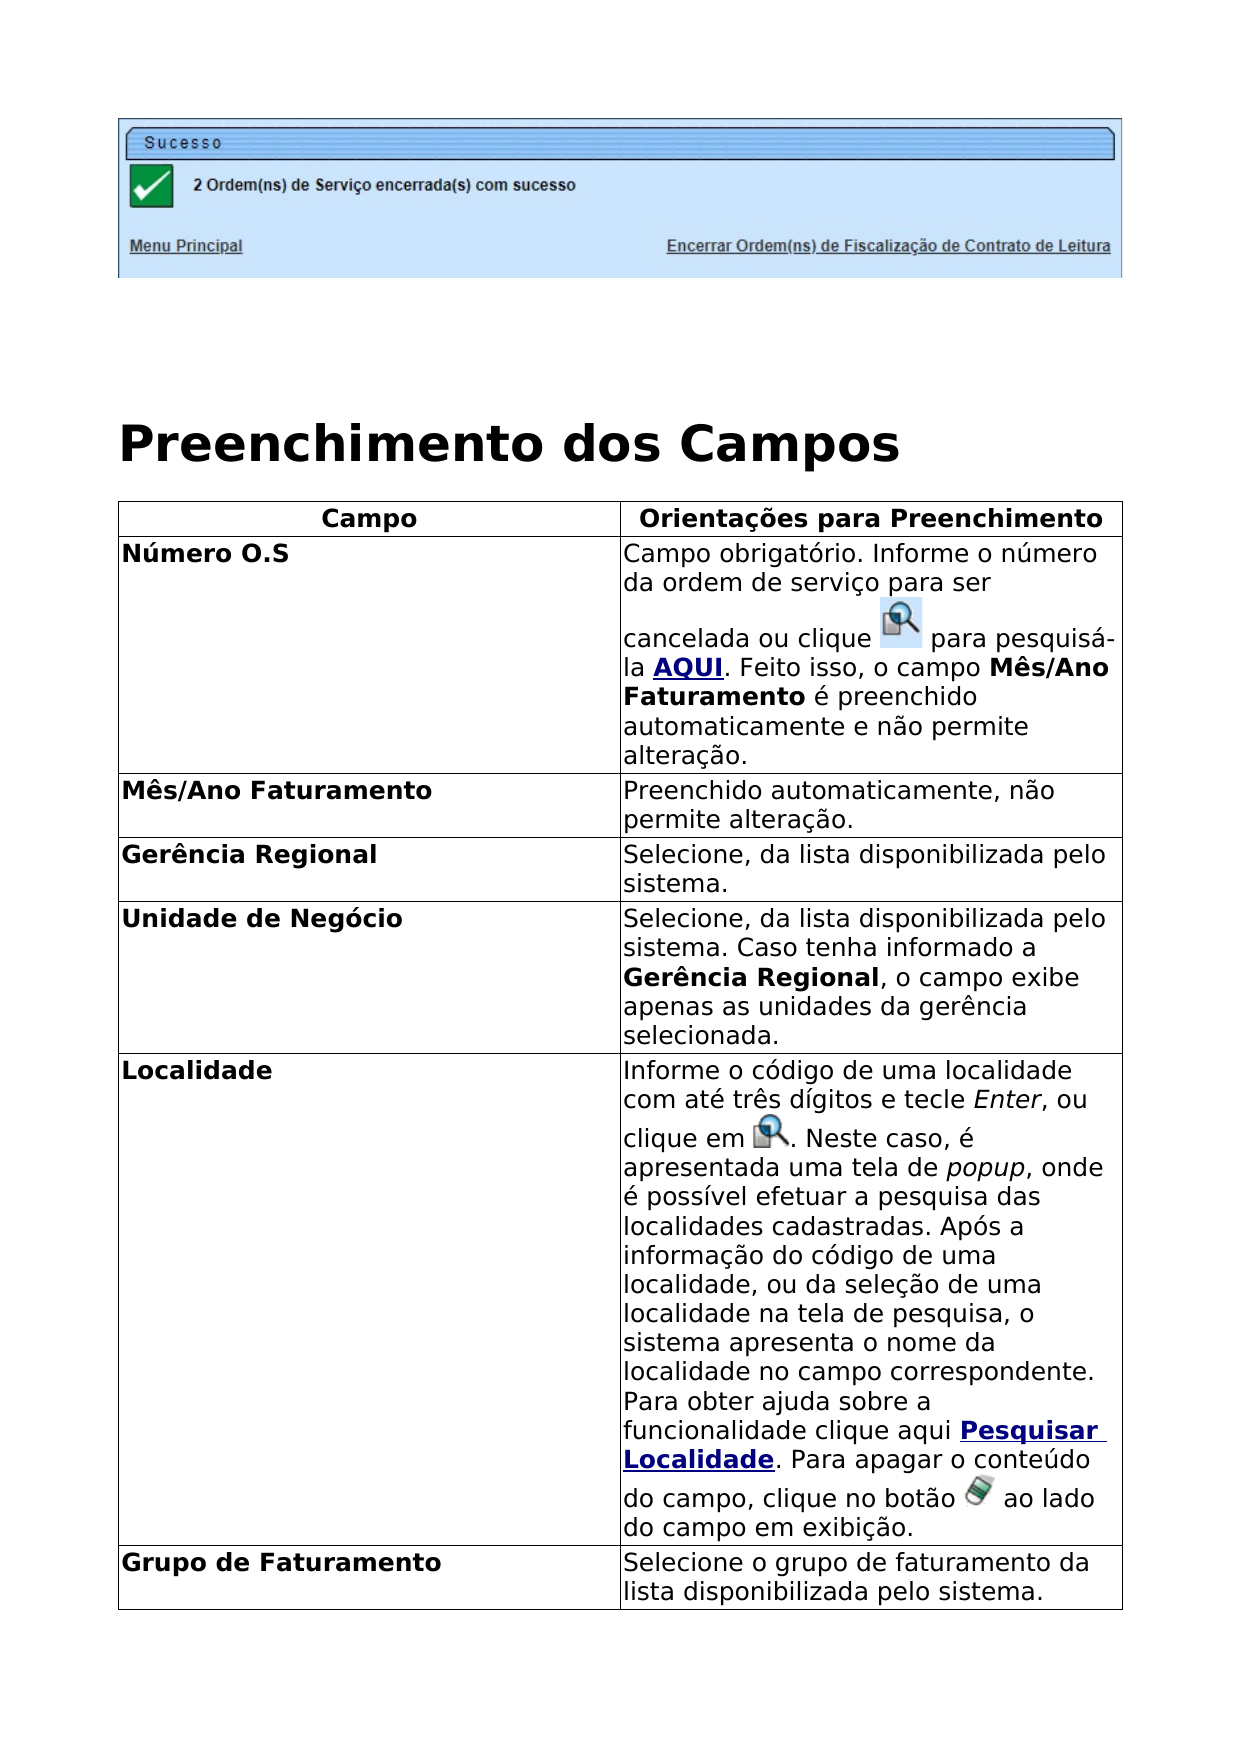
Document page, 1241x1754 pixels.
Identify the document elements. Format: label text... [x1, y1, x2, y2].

table_cell Gerência Regional [119, 838, 620, 901]
picture [963, 1474, 995, 1507]
table_cell Preenchido automaticamente, não permite alteração. [621, 774, 1122, 837]
picture [880, 597, 923, 648]
picture [753, 1114, 790, 1148]
table_cell Selecione, da lista disponibilizada pelo sistema. [621, 838, 1122, 901]
table_header Orientações para Preenchimento [621, 502, 1122, 536]
table_cell Grupo de Faturamento [119, 1546, 620, 1609]
table_header Campo [119, 502, 620, 536]
table_cell Localidade [119, 1054, 620, 1545]
picture [118, 118, 1123, 278]
table_cell Selecione, da lista disponibilizada pelo sistema. Caso tenha informado a Gerência Regional, o campo exibe apenas as unidades da gerência selecionada. [621, 902, 1122, 1053]
subtitle Preenchimento dos Campos [118, 415, 1122, 474]
table_cell Informe o código de uma localidade com até três dígitos e tecle Enter, ou clique em . Neste caso, é apresentada uma tela de popup, onde é possível efetuar a pesquisa das localidades cadastradas. Após a informação do código de uma localidade, ou da seleção de uma localidade na tela de pesquisa, o sistema apresenta o nome da localidade no campo correspondente. Para obter ajuda sobre a funcionalidade clique aqui Pesquisar Localidade. Para apagar o conteúdo do campo, clique no botão ao lado do campo em exibição. [621, 1054, 1122, 1545]
table_cell Campo obrigatório. Informe o número da ordem de serviço para ser cancelada ou clique para pesquisá-la AQUI. Feito isso, o campo Mês/Ano Faturamento é preenchido automaticamente e não permite alteração. [621, 537, 1122, 773]
table_cell Unidade de Negócio [119, 902, 620, 1053]
table_cell Selecione o grupo de faturamento da lista disponibilizada pelo sistema. [621, 1546, 1122, 1609]
table_cell Mês/Ano Faturamento [119, 774, 620, 837]
table_cell Número O.S [119, 537, 620, 773]
